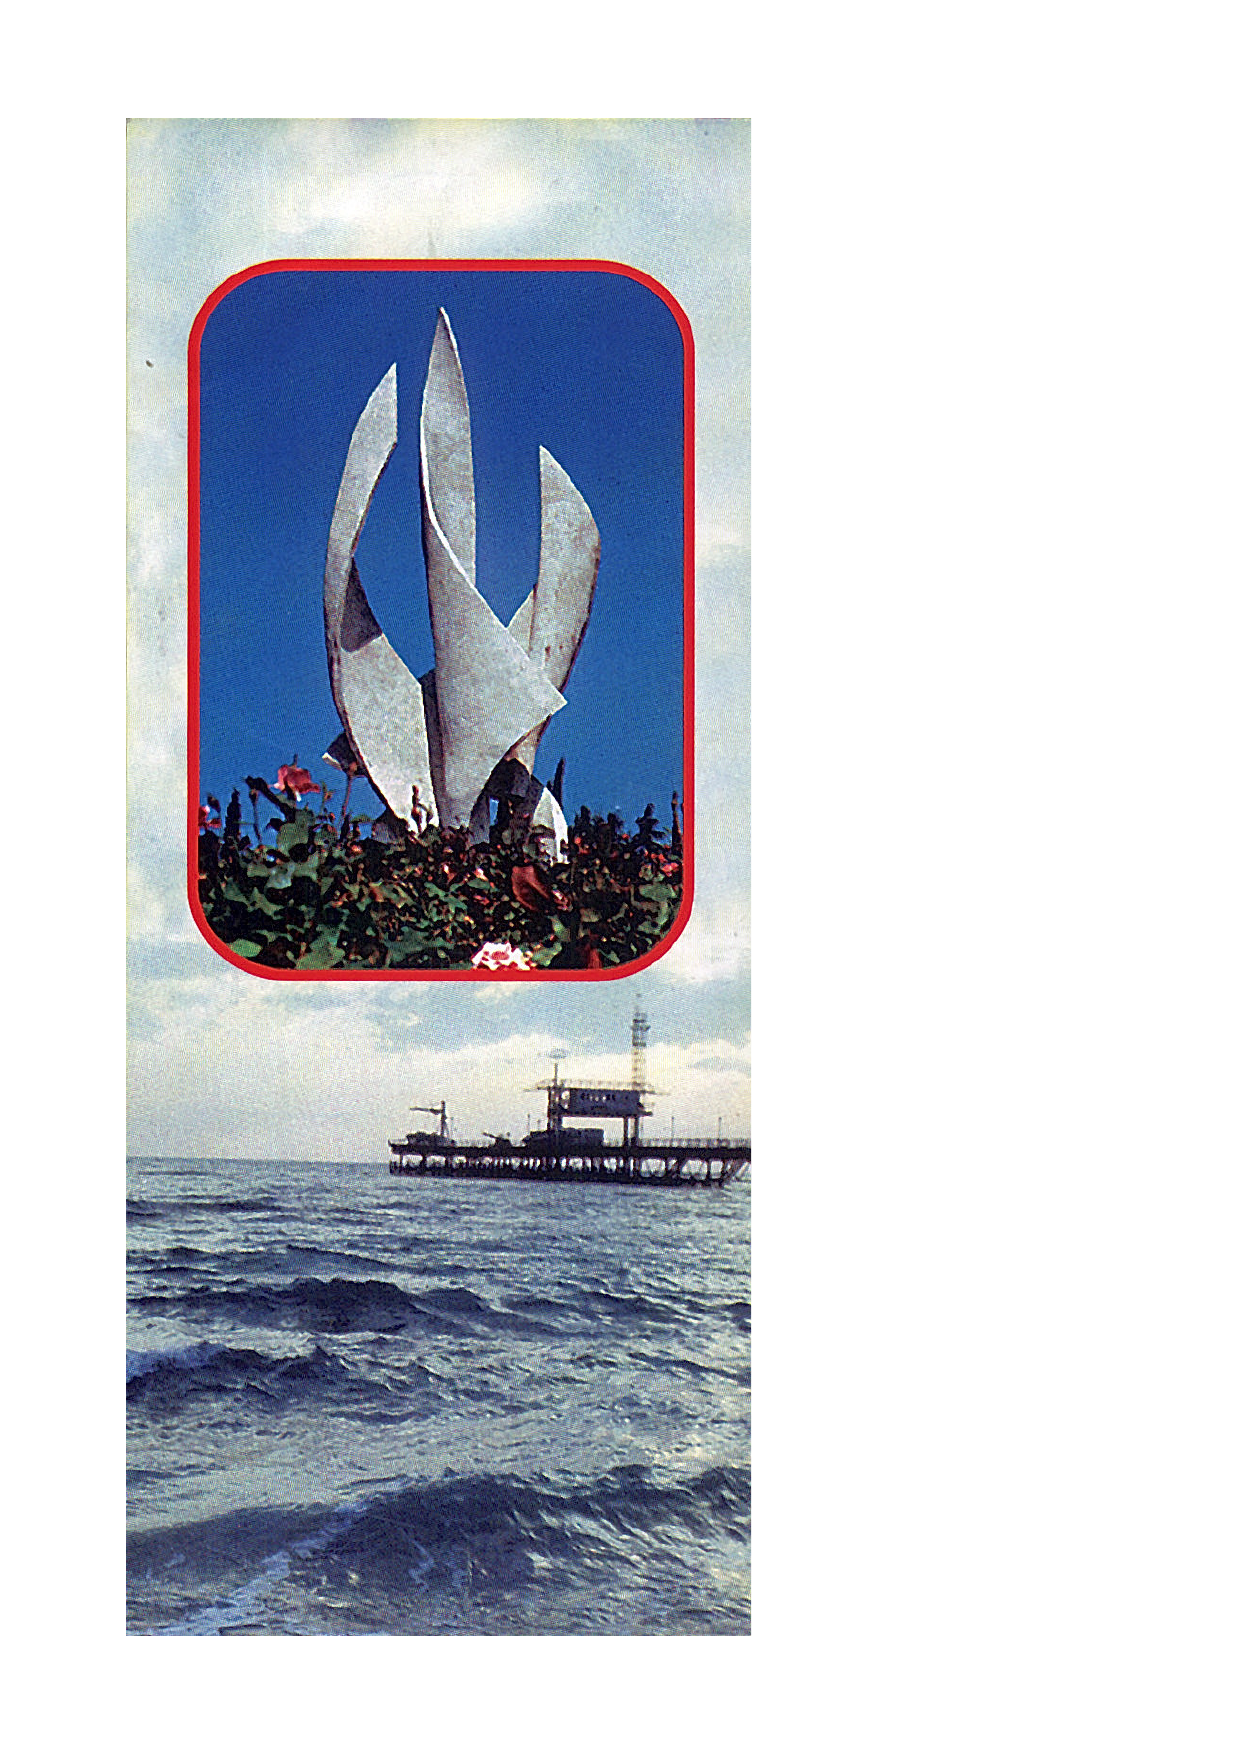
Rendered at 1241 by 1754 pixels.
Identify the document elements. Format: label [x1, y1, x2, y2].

picture [126, 118, 752, 1636]
